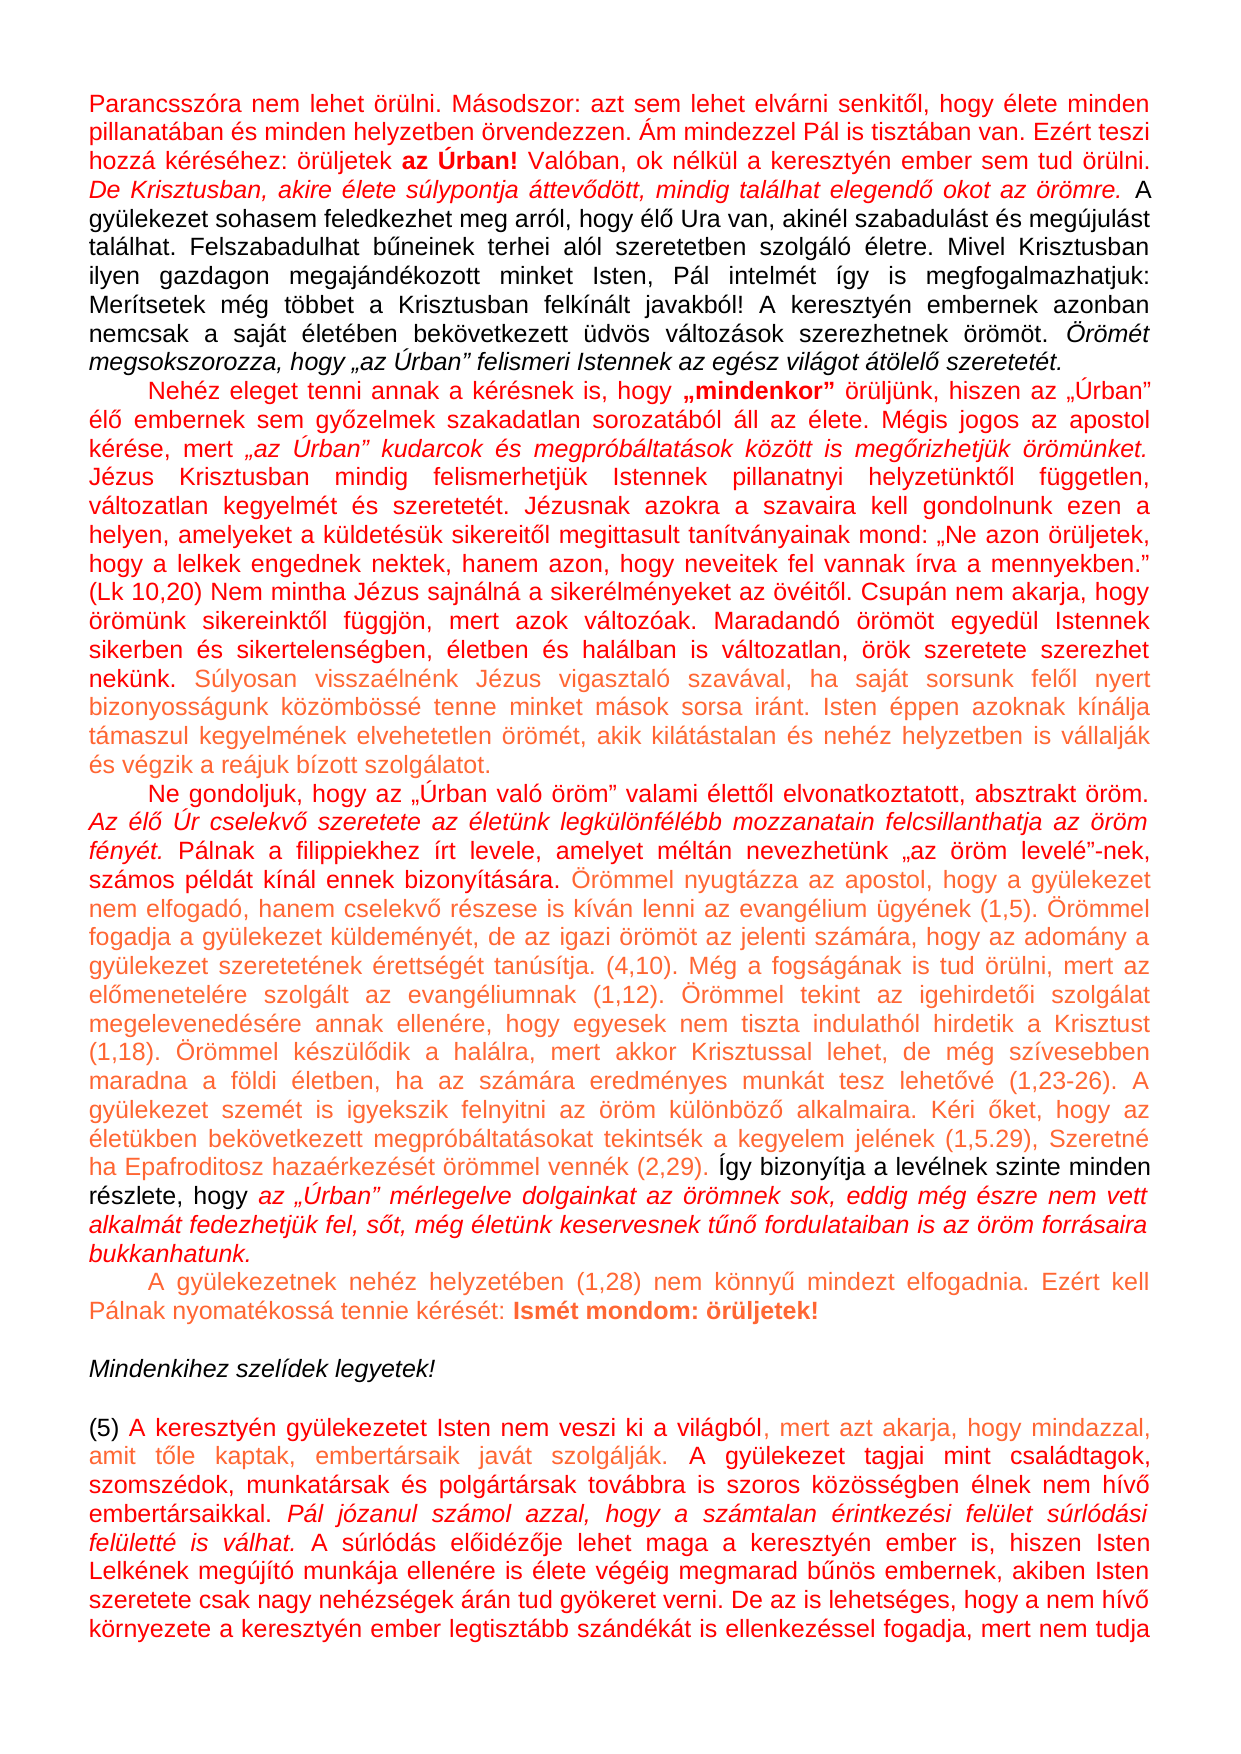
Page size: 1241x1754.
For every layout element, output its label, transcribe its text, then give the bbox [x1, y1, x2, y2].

text (5) A keresztyén gyülekezetet Isten nem veszi ki a világból, mert azt akarja, hogy mindazzal, amit tőle kaptak, embertársaik javát szolgálják. A gyülekezet tagjai mint családtagok, szomszédok, munkatársak és polgártársak továbbra is szoros közösségben élnek nem hívő embertársaikkal. Pál józanul számol azzal, hogy a számtalan érintkezési felület súrlódási felületté is válhat. A súrlódás előidézője lehet maga a keresztyén ember is, hiszen Isten Lelkének megújító munkája ellenére is élete végéig megmarad bűnös embernek, akiben Isten szeretete csak nagy nehézségek árán tud gyökeret verni. De az is lehetséges, hogy a nem hívő környezete a keresztyén ember legtisztább szándékát is ellenkezéssel fogadja, mert nem tudja [88, 1412, 1152, 1642]
text A gyülekezetnek nehéz helyzetében (1,28) nem könnyű mindezt elfogadnia. Ezért kell Pálnak nyomatékossá tennie kérését: Ismét mondom: örüljetek! [88, 1267, 1152, 1325]
text Mindenkihez szelídek legyetek! [88, 1354, 1152, 1383]
text Nehéz eleget tenni annak a kérésnek is, hogy „mindenkor” örüljünk, hiszen az „Úrban” élő embernek sem győzelmek szakadatlan sorozatából áll az élete. Mégis jogos az apostol kérése, mert „az Úrban” kudarcok és megpróbáltatások között is megőrizhetjük örömünket. Jézus Krisztusban mindig felismerhetjük Istennek pillanatnyi helyzetünktől független, változatlan kegyelmét és szeretetét. Jézusnak azokra a szavaira kell gondolnunk ezen a helyen, amelyeket a küldetésük sikereitől megittasult tanítványainak mond: „Ne azon örüljetek, hogy a lelkek engednek nektek, hanem azon, hogy neveitek fel vannak írva a mennyekben.” (Lk 10,20) Nem mintha Jézus sajnálná a sikerélményeket az övéitől. Csupán nem akarja, hogy örömünk sikereinktől függjön, mert azok változóak. Maradandó örömöt egyedül Istennek sikerben és sikertelenségben, életben és halálban is változatlan, örök szeretete szerezhet nekünk. Súlyosan visszaélnénk Jézus vigasztaló szavával, ha saját sorsunk felől nyert bizonyosságunk közömbössé tenne minket mások sorsa iránt. Isten éppen azoknak kínálja támaszul kegyelmének elvehetetlen örömét, akik kilátástalan és nehéz helyzetben is vállalják és végzik a reájuk bízott szolgálatot. [88, 376, 1152, 778]
text Parancsszóra nem lehet örülni. Másodszor: azt sem lehet elvárni senkitől, hogy élete minden pillanatában és minden helyzetben örvendezzen. Ám mindezzel Pál is tisztában van. Ezért teszi hozzá kéréséhez: örüljetek az Úrban! Valóban, ok nélkül a keresztyén ember sem tud örülni. De Krisztusban, akire élete súlypontja áttevődött, mindig találhat elegendő okot az örömre. A gyülekezet sohasem feledkezhet meg arról, hogy élő Ura van, akinél szabadulást és megújulást találhat. Felszabadulhat bűneinek terhei alól szeretetben szolgáló életre. Mivel Krisztusban ilyen gazdagon megajándékozott minket Isten, Pál intelmét így is megfogalmazhatjuk: Merítsetek még többet a Krisztusban felkínált javakból! A keresztyén embernek azonban nemcsak a saját életében bekövetkezett üdvös változások szerezhetnek örömöt. Örömét megsokszorozza, hogy „az Úrban” felismeri Istennek az egész világot átölelő szeretetét. [88, 88, 1152, 376]
text Ne gondoljuk, hogy az „Úrban való öröm” valami élettől elvonatkoztatott, absztrakt öröm. Az élő Úr cselekvő szeretete az életünk legkülönfélébb mozzanatain felcsillanthatja az öröm fényét. Pálnak a filippiekhez írt levele, amelyet méltán nevezhetünk „az öröm levelé”-nek, számos példát kínál ennek bizonyítására. Örömmel nyugtázza az apostol, hogy a gyülekezet nem elfogadó, hanem cselekvő részese is kíván lenni az evangélium ügyének (1,5). Örömmel fogadja a gyülekezet küldeményét, de az igazi örömöt az jelenti számára, hogy az adomány a gyülekezet szeretetének érettségét tanúsítja. (4,10). Még a fogságának is tud örülni, mert az előmenetelére szolgált az evangéliumnak (1,12). Örömmel tekint az igehirdetői szolgálat megelevenedésére annak ellenére, hogy egyesek nem tiszta indulathól hirdetik a Krisztust (1,18). Örömmel készülődik a halálra, mert akkor Krisztussal lehet, de még szívesebben maradna a földi életben, ha az számára eredményes munkát tesz lehetővé (1,23-26). A gyülekezet szemét is igyekszik felnyitni az öröm különböző alkalmaira. Kéri őket, hogy az életükben bekövetkezett megpróbáltatásokat tekintsék a kegyelem jelének (1,5.29), Szeretné ha Epafroditosz hazaérkezését örömmel vennék (2,29). Így bizonyítja a levélnek szinte minden részlete, hogy az „Úrban” mérlegelve dolgainkat az örömnek sok, eddig még észre nem vett alkalmát fedezhetjük fel, sőt, még életünk keservesnek tűnő fordulataiban is az öröm forrásaira bukkanhatunk. [88, 778, 1152, 1267]
